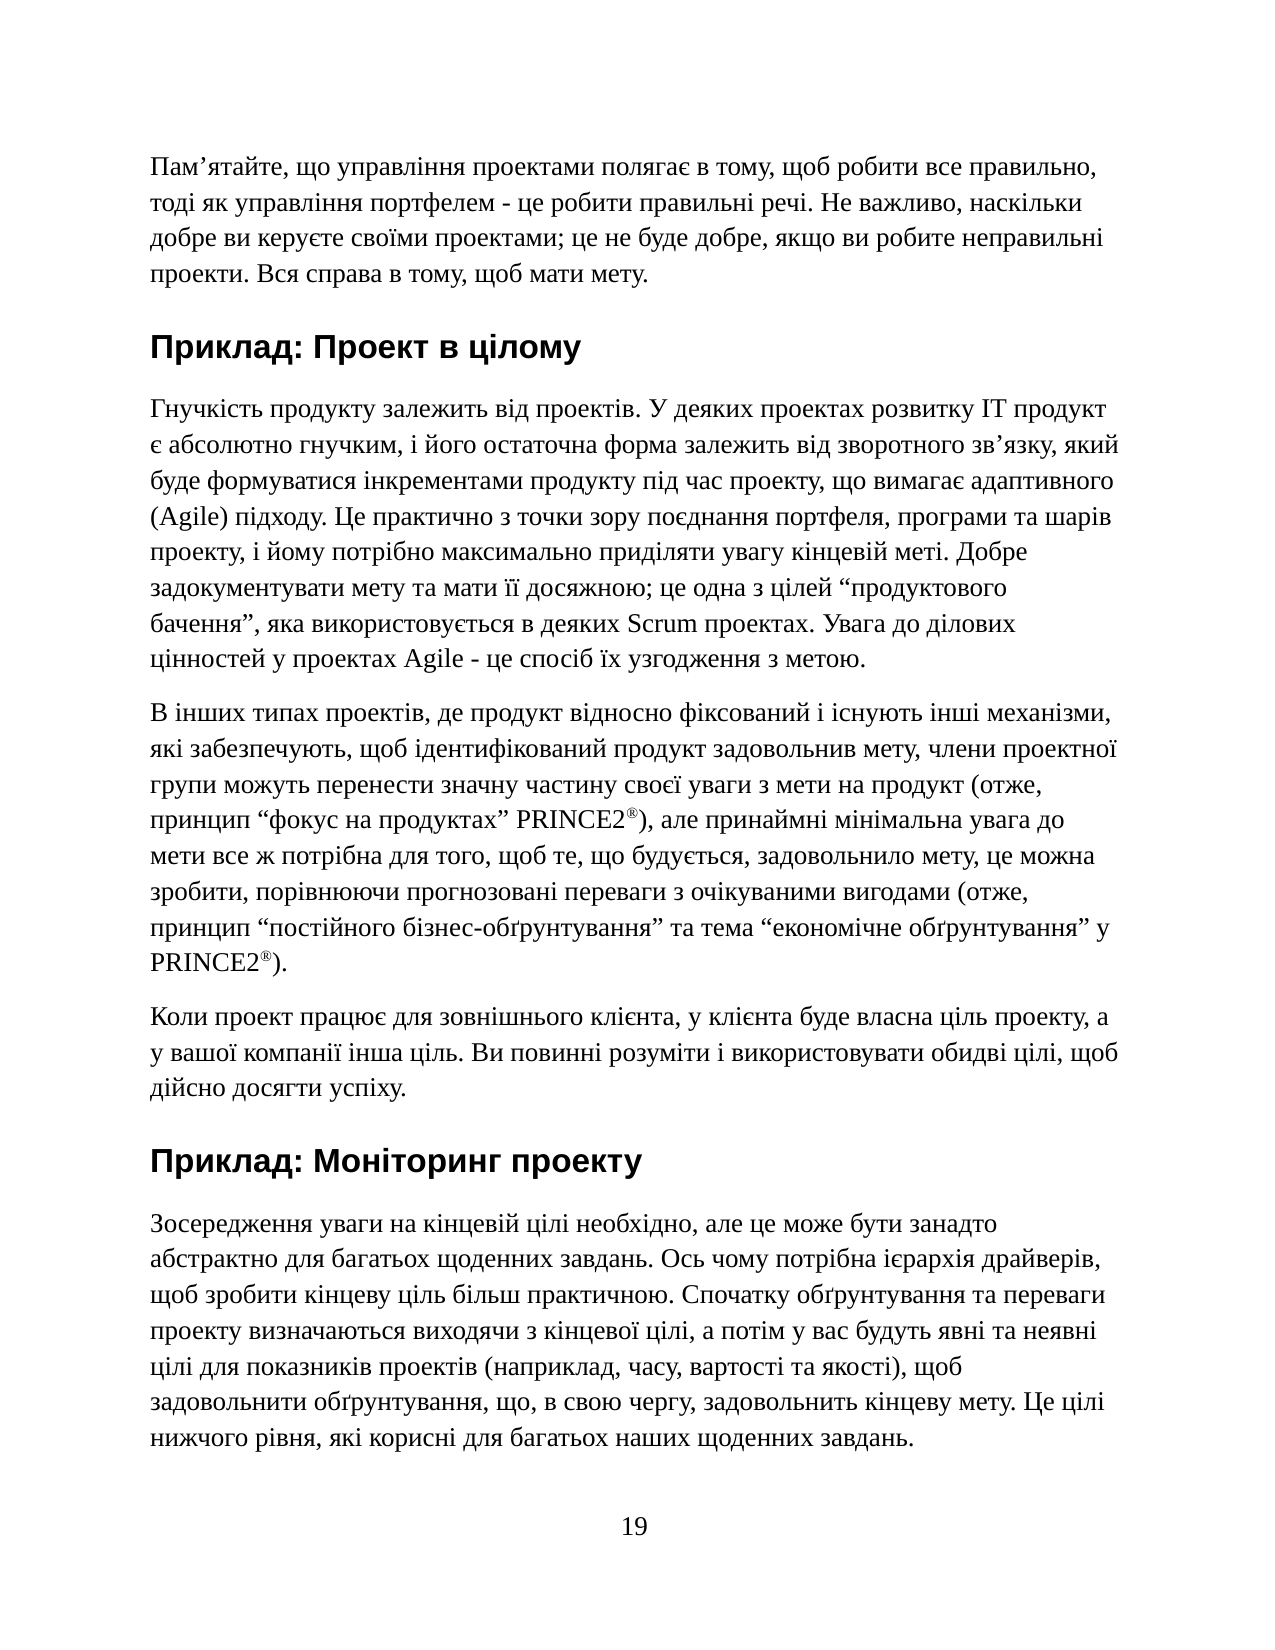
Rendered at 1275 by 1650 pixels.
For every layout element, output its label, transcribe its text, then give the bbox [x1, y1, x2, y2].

text Пам’ятайте, що управління проектами полягає в тому, щоб робити все правильно, тоді як управління портфелем - це робити правильні речі. Не важливо, наскільки добре ви керуєте своїми проектами; це не буде добре, якщо ви робите неправильні проекти. Вся справа в тому, щоб мати мету. [150, 150, 1125, 288]
subtitle Приклад: Проект в цілому [150, 327, 1125, 365]
text Гнучкість продукту залежить від проектів. У деяких проектах розвитку ІТ продукт є абсолютно гнучким, і його остаточна форма залежить від зворотного зв’язку, який буде формуватися інкрементами продукту під час проекту, що вимагає адаптивного (Agile) підходу. Це практично з точки зору поєднання портфеля, програми та шарів проекту, і йому потрібно максимально приділяти увагу кінцевій меті. Добре задокументувати мету та мати її досяжною; це одна з цілей “продуктового бачення”, яка використовується в деяких Scrum проектах. Увага до ділових цінностей у проектах Agile - це спосіб їх узгодження з метою. [150, 392, 1125, 674]
subtitle Приклад: Моніторинг проекту [150, 1141, 1125, 1179]
text В інших типах проектів, де продукт відносно фіксований і існують інші механізми, які забезпечують, щоб ідентифікований продукт задовольнив мету, члени проектної групи можуть перенести значну частину своєї уваги з мети на продукт (отже, принцип “фокус на продуктах” PRINCE2®), але принаймні мінімальна увага до мети все ж потрібна для того, щоб те, що будується, задовольнило мету, це можна зробити, порівнюючи прогнозовані переваги з очікуваними вигодами (отже, принцип “постійного бізнес-обґрунтування” та тема “економічне обґрунтування” у PRINCE2®). [150, 696, 1125, 977]
text Коли проект працює для зовнішнього клієнта, у клієнта буде власна ціль проекту, а у вашої компанії інша ціль. Ви повинні розуміти і використовувати обидві цілі, щоб дійсно досягти успіху. [150, 1000, 1125, 1103]
text Зосередження уваги на кінцевій цілі необхідно, але це може бути занадто абстрактно для багатьох щоденних завдань. Ось чому потрібна ієрархія драйверів, щоб зробити кінцеву ціль більш практичною. Спочатку обґрунтування та переваги проекту визначаються виходячи з кінцевої цілі, а потім у вас будуть явні та неявні цілі для показників проектів (наприклад, часу, вартості та якості), щоб задовольнити обґрунтування, що, в свою чергу, задовольнить кінцеву мету. Це цілі нижчого рівня, які корисні для багатьох наших щоденних завдань. [150, 1207, 1125, 1452]
